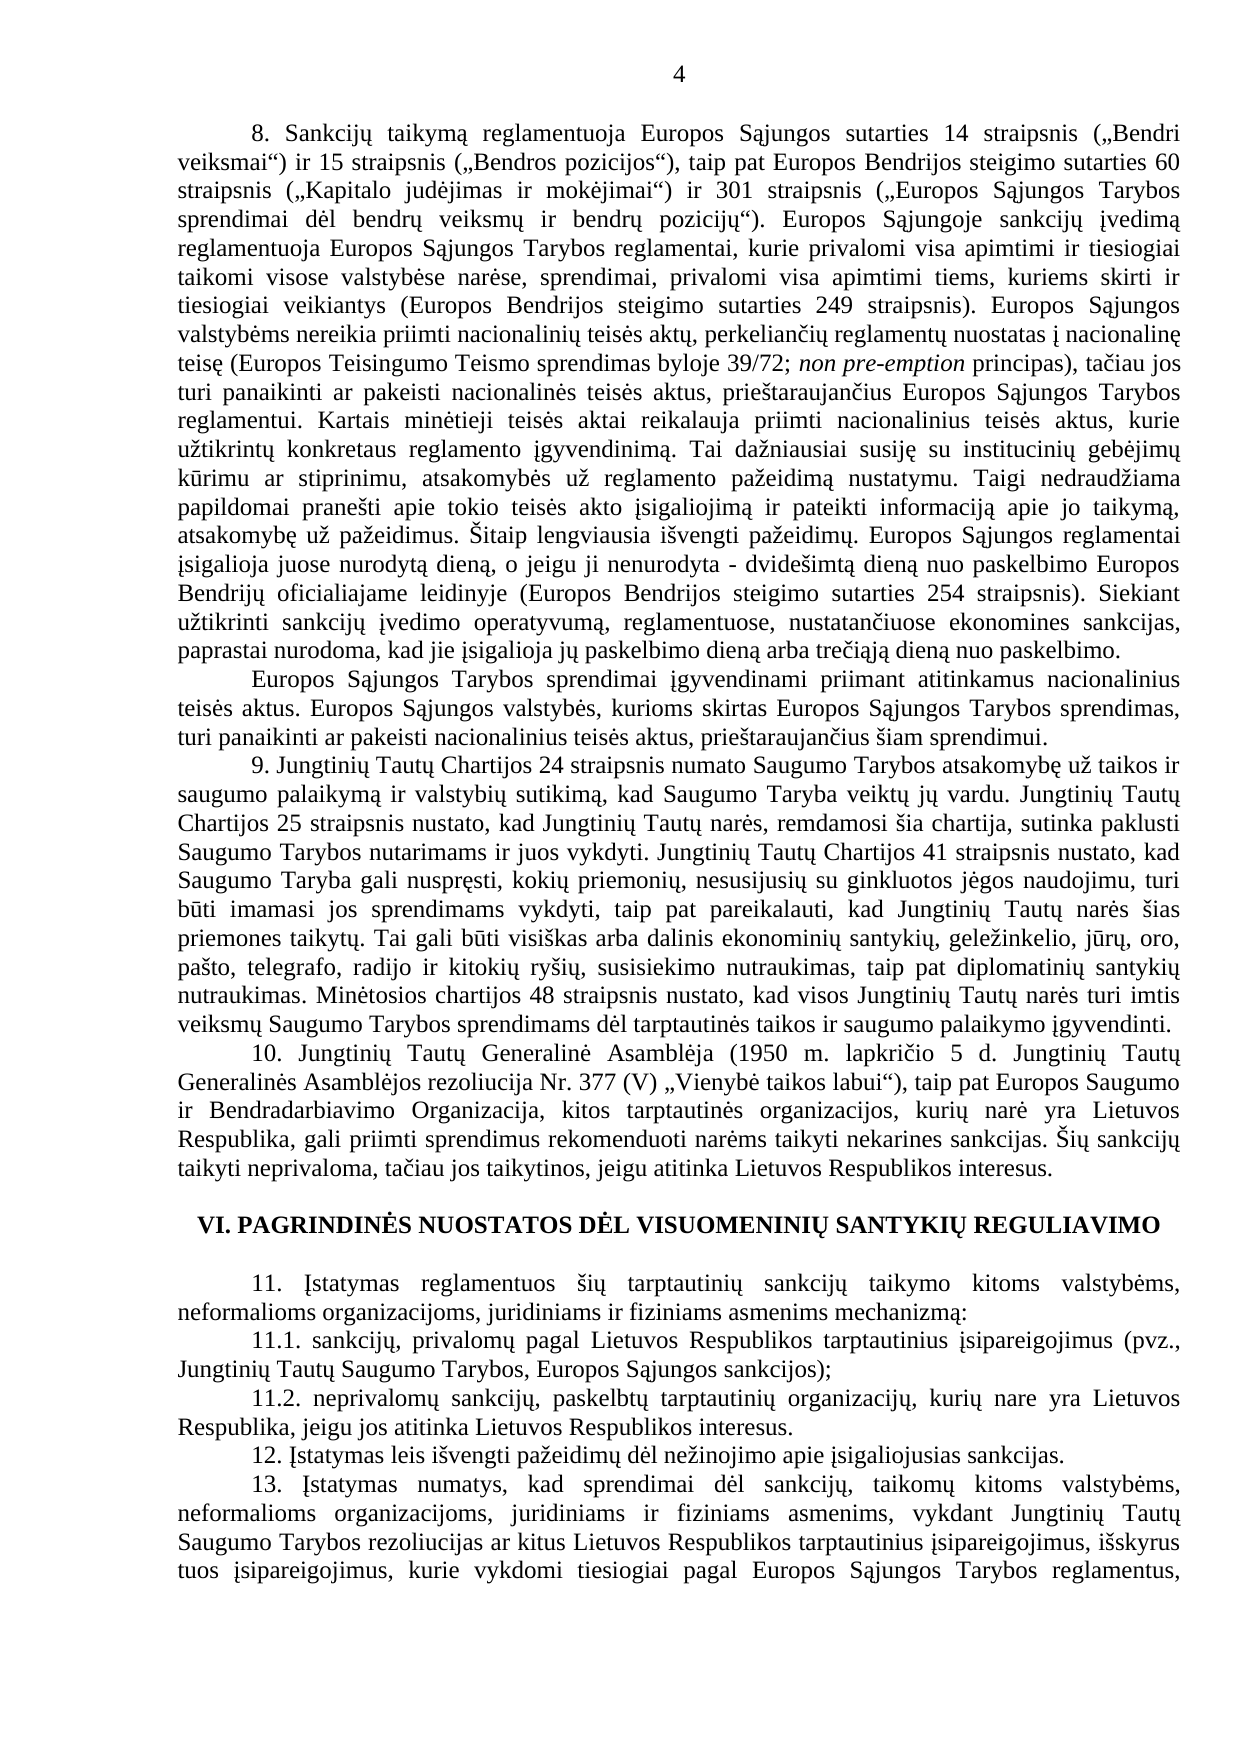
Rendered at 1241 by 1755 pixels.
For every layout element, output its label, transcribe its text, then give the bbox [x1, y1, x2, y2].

text 10. Jungtinių Tautų Generalinė Asamblėja (1950 m. lapkričio 5 d. Jungtinių Tautų Generalinės Asamblėjos rezoliucija Nr. 377 (V) „Vienybė taikos labui“), taip pat Europos Saugumo ir Bendradarbiavimo Organizacija, kitos tarptautinės organizacijos, kurių narė yra Lietuvos Respublika, gali priimti sprendimus rekomenduoti narėms taikyti nekarines sankcijas. Šių sankcijų taikyti neprivaloma, tačiau jos taikytinos, jeigu atitinka Lietuvos Respublikos interesus. [177, 1038, 1181, 1182]
text 11.2. neprivalomų sankcijų, paskelbtų tarptautinių organizacijų, kurių nare yra Lietuvos Respublika, jeigu jos atitinka Lietuvos Respublikos interesus. [177, 1383, 1181, 1441]
text 11.1. sankcijų, privalomų pagal Lietuvos Respublikos tarptautinius įsipareigojimus (pvz., Jungtinių Tautų Saugumo Tarybos, Europos Sąjungos sankcijos); [177, 1326, 1181, 1383]
text 12. Įstatymas leis išvengti pažeidimų dėl nežinojimo apie įsigaliojusias sankcijas. [177, 1441, 1181, 1469]
text 11. Įstatymas reglamentuos šių tarptautinių sankcijų taikymo kitoms valstybėms, neformalioms organizacijoms, juridiniams ir fiziniams asmenims mechanizmą: [177, 1268, 1181, 1326]
text VI. PAGRINDINĖS NUOSTATOS DĖL VISUOMENINIŲ SANTYKIŲ REGULIAVIMO [177, 1211, 1181, 1239]
text Europos Sąjungos Tarybos sprendimai įgyvendinami priimant atitinkamus nacionalinius teisės aktus. Europos Sąjungos valstybės, kurioms skirtas Europos Sąjungos Tarybos sprendimas, turi panaikinti ar pakeisti nacionalinius teisės aktus, prieštaraujančius šiam sprendimui. [177, 664, 1181, 751]
text 9. Jungtinių Tautų Chartijos 24 straipsnis numato Saugumo Tarybos atsakomybę už taikos ir saugumo palaikymą ir valstybių sutikimą, kad Saugumo Taryba veiktų jų vardu. Jungtinių Tautų Chartijos 25 straipsnis nustato, kad Jungtinių Tautų narės, remdamosi šia chartija, sutinka paklusti Saugumo Tarybos nutarimams ir juos vykdyti. Jungtinių Tautų Chartijos 41 straipsnis nustato, kad Saugumo Taryba gali nuspręsti, kokių priemonių, nesusijusių su ginkluotos jėgos naudojimu, turi būti imamasi jos sprendimams vykdyti, taip pat pareikalauti, kad Jungtinių Tautų narės šias priemones taikytų. Tai gali būti visiškas arba dalinis ekonominių santykių, geležinkelio, jūrų, oro, pašto, telegrafo, radijo ir kitokių ryšių, susisiekimo nutraukimas, taip pat diplomatinių santykių nutraukimas. Minėtosios chartijos 48 straipsnis nustato, kad visos Jungtinių Tautų narės turi imtis veiksmų Saugumo Tarybos sprendimams dėl tarptautinės taikos ir saugumo palaikymo įgyvendinti. [177, 751, 1181, 1038]
text 8. Sankcijų taikymą reglamentuoja Europos Sąjungos sutarties 14 straipsnis („Bendri veiksmai“) ir 15 straipsnis („Bendros pozicijos“), taip pat Europos Bendrijos steigimo sutarties 60 straipsnis („Kapitalo judėjimas ir mokėjimai“) ir 301 straipsnis („Europos Sąjungos Tarybos sprendimai dėl bendrų veiksmų ir bendrų pozicijų“). Europos Sąjungoje sankcijų įvedimą reglamentuoja Europos Sąjungos Tarybos reglamentai, kurie privalomi visa apimtimi ir tiesiogiai taikomi visose valstybėse narėse, sprendimai, privalomi visa apimtimi tiems, kuriems skirti ir tiesiogiai veikiantys (Europos Bendrijos steigimo sutarties 249 straipsnis). Europos Sąjungos valstybėms nereikia priimti nacionalinių teisės aktų, perkeliančių reglamentų nuostatas į nacionalinę teisę (Europos Teisingumo Teismo sprendimas byloje 39/72; non pre-emption principas), tačiau jos turi panaikinti ar pakeisti nacionalinės teisės aktus, prieštaraujančius Europos Sąjungos Tarybos reglamentui. Kartais minėtieji teisės aktai reikalauja priimti nacionalinius teisės aktus, kurie užtikrintų konkretaus reglamento įgyvendinimą. Tai dažniausiai susiję su institucinių gebėjimų kūrimu ar stiprinimu, atsakomybės už reglamento pažeidimą nustatymu. Taigi nedraudžiama papildomai pranešti apie tokio teisės akto įsigaliojimą ir pateikti informaciją apie jo taikymą, atsakomybę už pažeidimus. Šitaip lengviausia išvengti pažeidimų. Europos Sąjungos reglamentai įsigalioja juose nurodytą dieną, o jeigu ji nenurodyta - dvidešimtą dieną nuo paskelbimo Europos Bendrijų oficialiajame leidinyje (Europos Bendrijos steigimo sutarties 254 straipsnis). Siekiant užtikrinti sankcijų įvedimo operatyvumą, reglamentuose, nustatančiuose ekonomines sankcijas, paprastai nurodoma, kad jie įsigalioja jų paskelbimo dieną arba trečiąją dieną nuo paskelbimo. [177, 118, 1181, 664]
text 13. Įstatymas numatys, kad sprendimai dėl sankcijų, taikomų kitoms valstybėms, neformalioms organizacijoms, juridiniams ir fiziniams asmenims, vykdant Jungtinių Tautų Saugumo Tarybos rezoliucijas ar kitus Lietuvos Respublikos tarptautinius įsipareigojimus, išskyrus tuos įsipareigojimus, kurie vykdomi tiesiogiai pagal Europos Sąjungos Tarybos reglamentus, [177, 1469, 1181, 1584]
